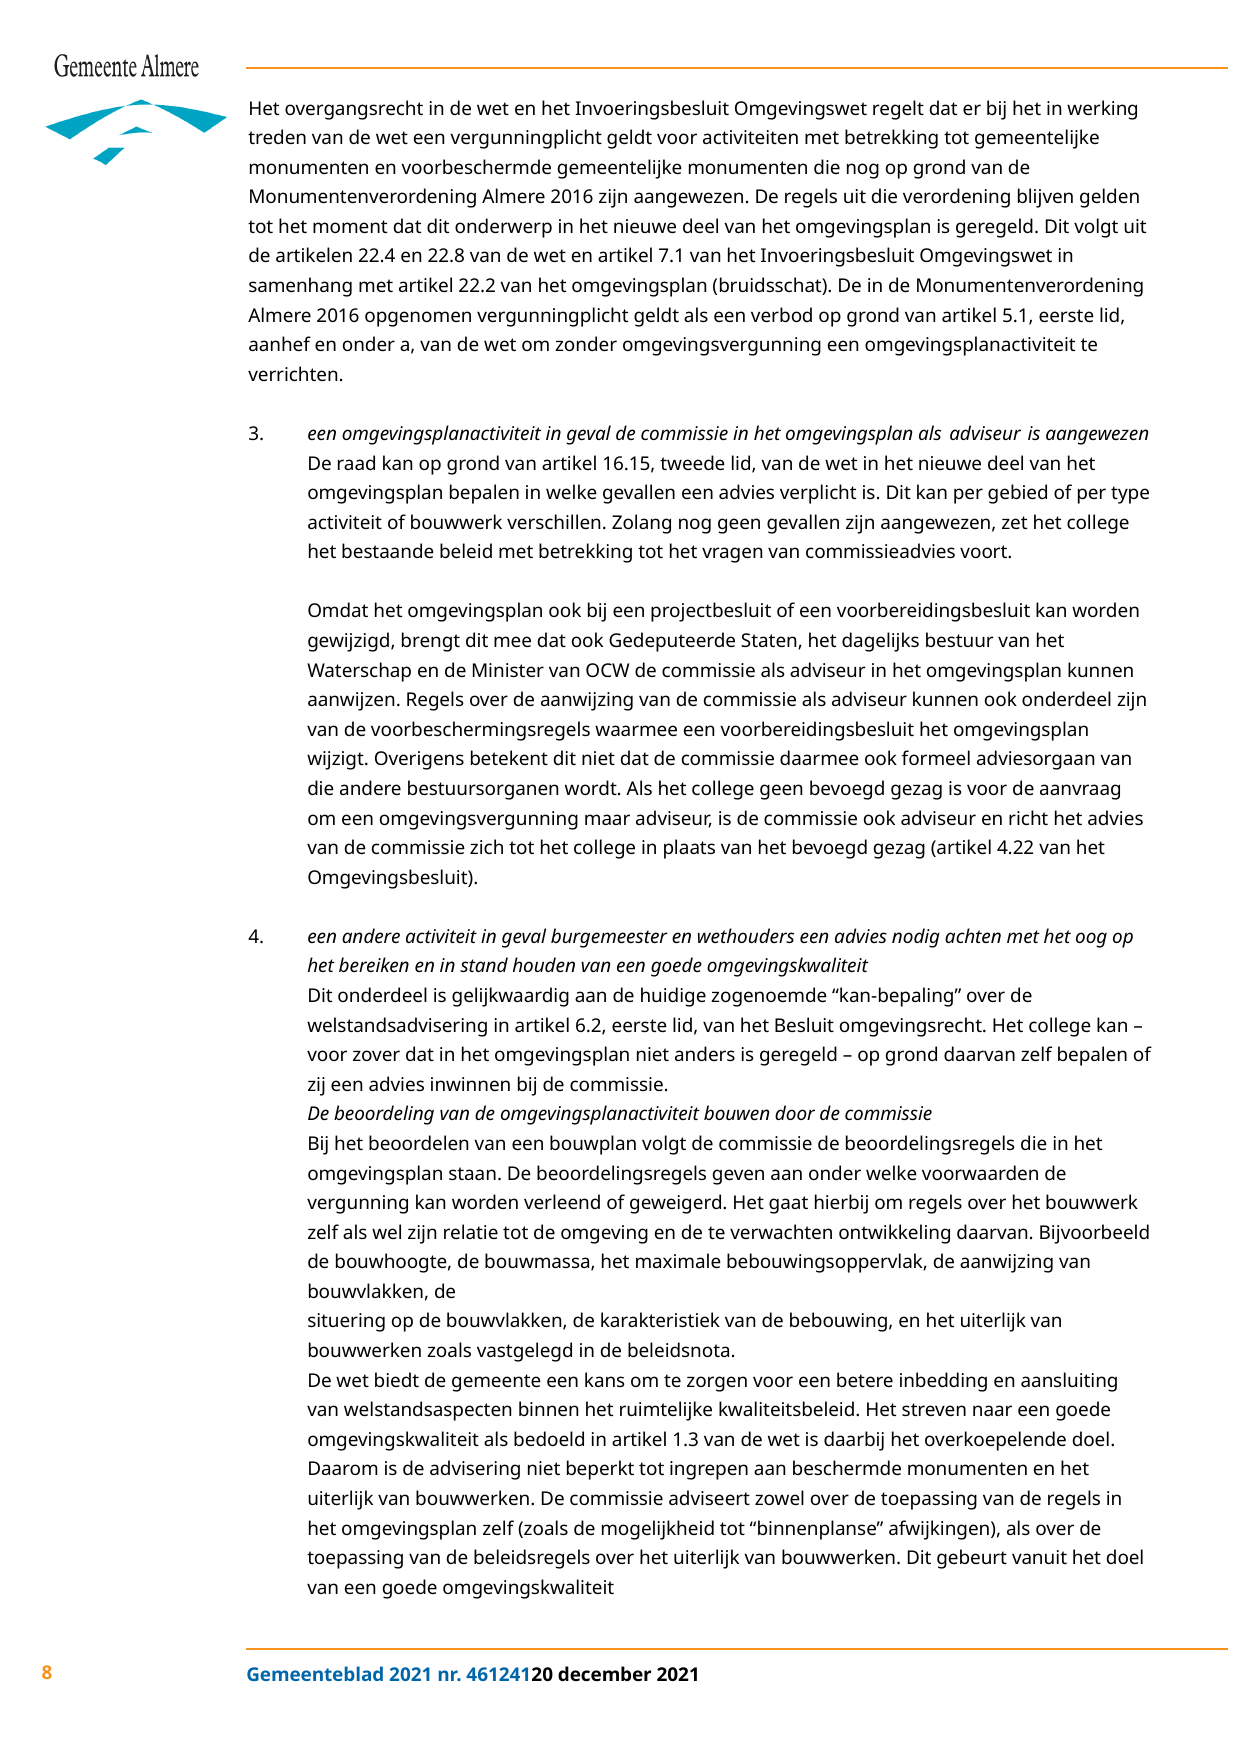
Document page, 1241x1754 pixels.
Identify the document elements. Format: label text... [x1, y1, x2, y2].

list Dit onderdeel is gelijkwaardig aan de huidige zogenoemde “kan-bepaling” over de welstandsadvisering in artikel 6.2, eerste lid, van het Besluit omgevingsrecht. Het college kan – voor zover dat in het omgevingsplan niet anders is geregeld – op grond daarvan zelf bepalen of zij een advies inwinnen bij de commissie. [248, 982, 1152, 1097]
text Het overgangsrecht in de wet en het Invoeringsbesluit Omgevingswet regelt dat er bij het in werking treden van de wet een vergunningplicht geldt voor activiteiten met betrekking tot gemeentelijke monumenten en voorbeschermde gemeentelijke monumenten die nog op grond van de Monumentenverordening Almere 2016 zijn aangewezen. De regels uit die verordening blijven gelden tot het moment dat dit onderwerp in het nieuwe deel van het omgevingsplan is geregeld. Dit volgt uit de artikelen 22.4 en 22.8 van de wet en artikel 7.1 van het Invoeringsbesluit Omgevingswet in samenhang met artikel 22.2 van het omgevingsplan (bruidsschat). De in de Monumentenverordening Almere 2016 opgenomen vergunningplicht geldt als een verbod op grond van artikel 5.1, eerste lid, aanhef en onder a, van de wet om zonder omgevingsvergunning een omgevingsplanactiviteit te verrichten. [248, 95, 1152, 387]
list De raad kan op grond van artikel 16.15, tweede lid, van de wet in het nieuwe deel van het omgevingsplan bepalen in welke gevallen een advies verplicht is. Dit kan per gebied of per type activiteit of bouwwerk verschillen. Zolang nog geen gevallen zijn aangewezen, zet het college het bestaande beleid met betrekking tot het vragen van commissieadvies voort. [248, 450, 1152, 564]
list De beoordeling van de omgevingsplanactiviteit bouwen door de commissie [248, 1101, 1152, 1126]
list Omdat het omgevingsplan ook bij een projectbesluit of een voorbereidingsbesluit kan worden gewijzigd, brengt dit mee dat ook Gedeputeerde Staten, het dagelijks bestuur van het Waterschap en de Minister van OCW de commissie als adviseur in het omgevingsplan kunnen aanwijzen. Regels over de aanwijzing van de commissie als adviseur kunnen ook onderdeel zijn van de voorbeschermingsregels waarmee een voorbereidingsbesluit het omgevingsplan wijzigt. Overigens betekent dit niet dat de commissie daarmee ook formeel adviesorgaan van die andere bestuursorganen wordt. Als het college geen bevoegd gezag is voor de aanvraag om een omgevingsvergunning maar adviseur, is de commissie ook adviseur en richt het advies van de commissie zich tot het college in plaats van het bevoegd gezag (artikel 4.22 van het Omgevingsbesluit). [248, 598, 1152, 890]
list een andere activiteit in geval burgemeester en wethouders een advies nodig achten met het oog op het bereiken en in stand houden van een goede omgevingskwaliteit [248, 923, 1152, 978]
list Daarom is de advisering niet beperkt tot ingrepen aan beschermde monumenten en het uiterlijk van bouwwerken. De commissie adviseert zowel over de toepassing van de regels in het omgevingsplan zelf (zoals de mogelijkheid tot “binnenplanse” afwijkingen), als over de toepassing van de beleidsregels over het uiterlijk van bouwwerken. Dit gebeurt vanuit het doel van een goede omgevingskwaliteit [248, 1456, 1152, 1600]
list De wet biedt de gemeente een kans om te zorgen voor een betere inbedding en aansluiting van welstandsaspecten binnen het ruimtelijke kwaliteitsbeleid. Het streven naar een goede omgevingskwaliteit als bedoeld in artikel 1.3 van de wet is daarbij het overkoepelende doel. [248, 1367, 1152, 1452]
list Bij het beoordelen van een bouwplan volgt de commissie de beoordelingsregels die in het omgevingsplan staan. De beoordelingsregels geven aan onder welke voorwaarden de vergunning kan worden verleend of geweigerd. Het gaat hierbij om regels over het bouwwerk zelf als wel zijn relatie tot de omgeving en de te verwachten ontwikkeling daarvan. Bijvoorbeeld de bouwhoogte, de bouwmassa, het maximale bebouwingsoppervlak, de aanwijzing van bouwvlakken, de [248, 1130, 1152, 1304]
picture [41, 47, 231, 172]
list situering op de bouwvlakken, de karakteristiek van de bebouwing, en het uiterlijk van bouwwerken zoals vastgelegd in de beleidsnota. [248, 1308, 1152, 1363]
list een omgevingsplanactiviteit in geval de commissie in het omgevingsplan als adviseur is aangewezen [248, 420, 1152, 446]
